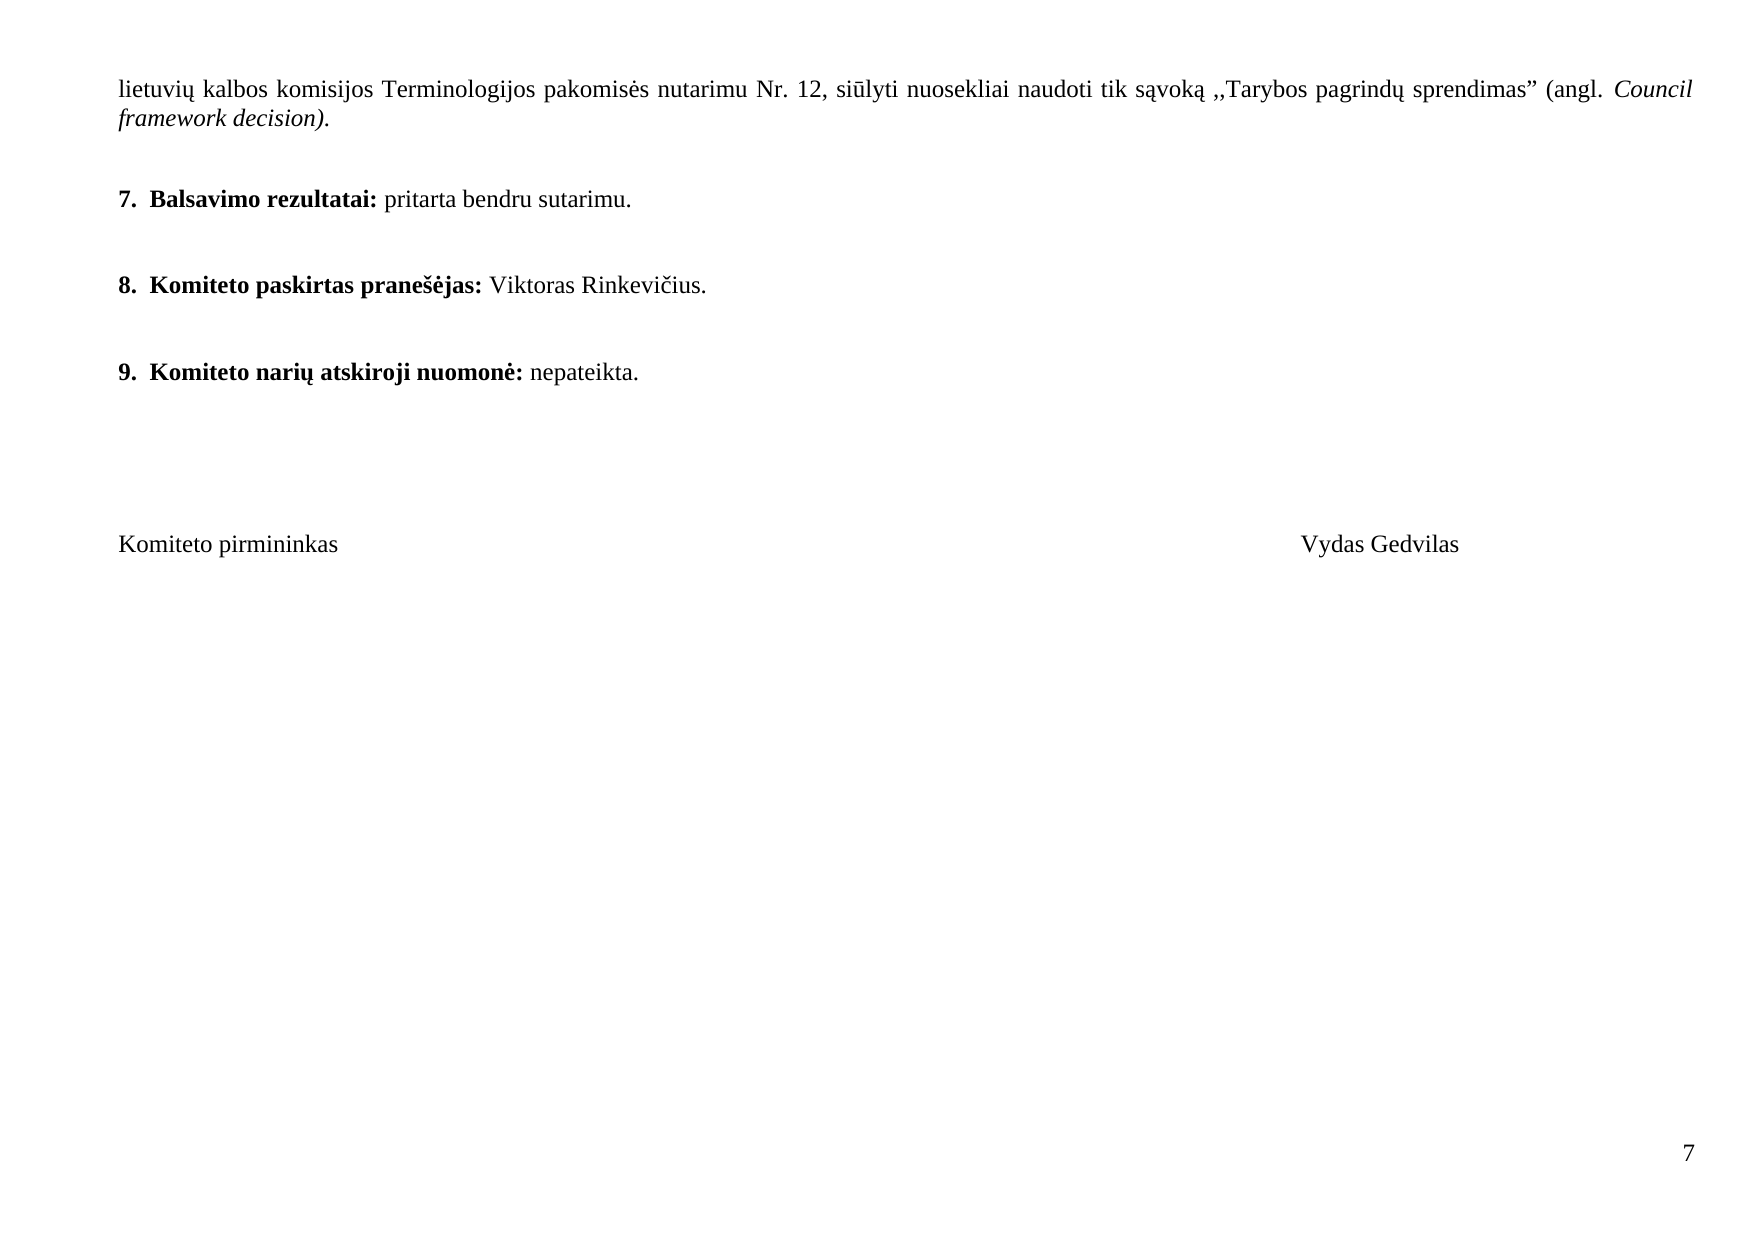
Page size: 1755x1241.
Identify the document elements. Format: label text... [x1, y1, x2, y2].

text Komiteto pirmininkas Vydas Gedvilas [118, 529, 1695, 558]
text 9. Komiteto narių atskiroji nuomonė: nepateikta. [118, 357, 1695, 385]
text 7. Balsavimo rezultatai: pritarta bendru sutarimu. [118, 184, 1695, 213]
text lietuvių kalbos komisijos Terminologijos pakomisės nutarimu Nr. 12, siūlyti nuosekliai naudoti tik sąvoką ,,Tarybos pagrindų sprendimas” (angl. Council framework decision). [118, 74, 1695, 131]
text 8. Komiteto paskirtas pranešėjas: Viktoras Rinkevičius. [118, 270, 1695, 299]
